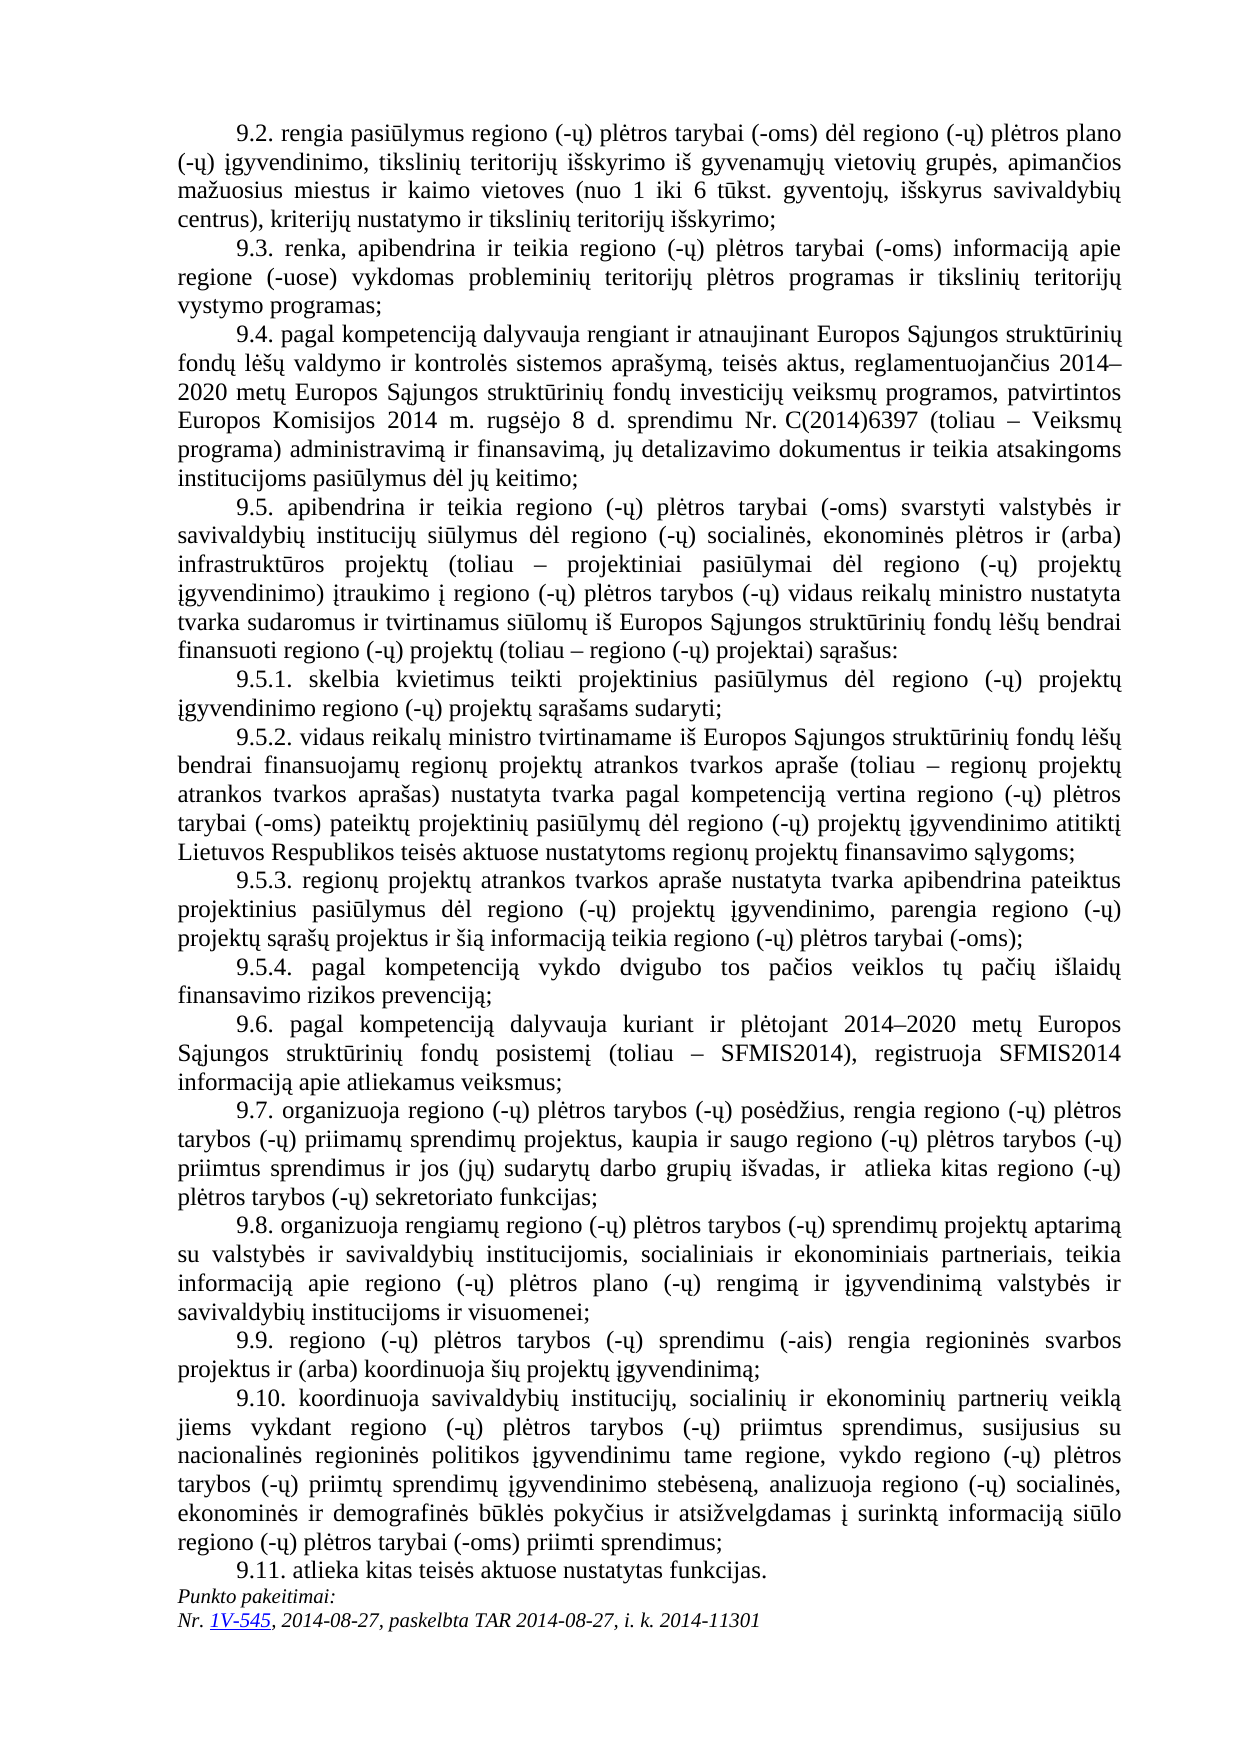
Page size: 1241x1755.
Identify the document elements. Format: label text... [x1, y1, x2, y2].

text 9.6. pagal kompetenciją dalyvauja kuriant ir plėtojant 2014–2020 metų Europos Sąjungos struktūrinių fondų posistemį (toliau – SFMIS2014), registruoja SFMIS2014 informaciją apie atliekamus veiksmus; [177, 1009, 1122, 1096]
text 9.3. renka, apibendrina ir teikia regiono (-ų) plėtros tarybai (-oms) informaciją apie regione (-uose) vykdomas probleminių teritorijų plėtros programas ir tikslinių teritorijų vystymo programas; [177, 233, 1122, 319]
text 9.7. organizuoja regiono (-ų) plėtros tarybos (-ų) posėdžius, rengia regiono (-ų) plėtros tarybos (-ų) priimamų sprendimų projektus, kaupia ir saugo regiono (-ų) plėtros tarybos (-ų) priimtus sprendimus ir jos (jų) sudarytų darbo grupių išvadas, ir atlieka kitas regiono (-ų) plėtros tarybos (-ų) sekretoriato funkcijas; [177, 1096, 1122, 1211]
text 9.2. rengia pasiūlymus regiono (-ų) plėtros tarybai (-oms) dėl regiono (-ų) plėtros plano (-ų) įgyvendinimo, tikslinių teritorijų išskyrimo iš gyvenamųjų vietovių grupės, apimančios mažuosius miestus ir kaimo vietoves (nuo 1 iki 6 tūkst. gyventojų, išskyrus savivaldybių centrus), kriterijų nustatymo ir tikslinių teritorijų išskyrimo; [177, 118, 1122, 233]
text 9.5. apibendrina ir teikia regiono (-ų) plėtros tarybai (-oms) svarstyti valstybės ir savivaldybių institucijų siūlymus dėl regiono (-ų) socialinės, ekonominės plėtros ir (arba) infrastruktūros projektų (toliau – projektiniai pasiūlymai dėl regiono (-ų) projektų įgyvendinimo) įtraukimo į regiono (-ų) plėtros tarybos (-ų) vidaus reikalų ministro nustatyta tvarka sudaromus ir tvirtinamus siūlomų iš Europos Sąjungos struktūrinių fondų lėšų bendrai finansuoti regiono (-ų) projektų (toliau – regiono (-ų) projektai) sąrašus: [177, 492, 1122, 664]
text 9.9. regiono (-ų) plėtros tarybos (-ų) sprendimu (-ais) rengia regioninės svarbos projektus ir (arba) koordinuoja šių projektų įgyvendinimą; [177, 1326, 1122, 1383]
text 9.8. organizuoja rengiamų regiono (-ų) plėtros tarybos (-ų) sprendimų projektų aptarimą su valstybės ir savivaldybių institucijomis, socialiniais ir ekonominiais partneriais, teikia informaciją apie regiono (-ų) plėtros plano (-ų) rengimą ir įgyvendinimą valstybės ir savivaldybių institucijoms ir visuomenei; [177, 1211, 1122, 1326]
text Nr. 1V-545, 2014-08-27, paskelbta TAR 2014-08-27, i. k. 2014-11301 [177, 1608, 1122, 1632]
text 9.5.4. pagal kompetenciją vykdo dvigubo tos pačios veiklos tų pačių išlaidų finansavimo rizikos prevenciją; [177, 952, 1122, 1009]
text 9.5.1. skelbia kvietimus teikti projektinius pasiūlymus dėl regiono (-ų) projektų įgyvendinimo regiono (-ų) projektų sąrašams sudaryti; [177, 664, 1122, 722]
text 9.5.3. regionų projektų atrankos tvarkos apraše nustatyta tvarka apibendrina pateiktus projektinius pasiūlymus dėl regiono (-ų) projektų įgyvendinimo, parengia regiono (-ų) projektų sąrašų projektus ir šią informaciją teikia regiono (-ų) plėtros tarybai (-oms); [177, 866, 1122, 952]
text Punkto pakeitimai: [177, 1584, 1122, 1608]
text 9.11. atlieka kitas teisės aktuose nustatytas funkcijas. [177, 1556, 1122, 1584]
text 9.5.2. vidaus reikalų ministro tvirtinamame iš Europos Sąjungos struktūrinių fondų lėšų bendrai finansuojamų regionų projektų atrankos tvarkos apraše (toliau – regionų projektų atrankos tvarkos aprašas) nustatyta tvarka pagal kompetenciją vertina regiono (-ų) plėtros tarybai (-oms) pateiktų projektinių pasiūlymų dėl regiono (-ų) projektų įgyvendinimo atitiktį Lietuvos Respublikos teisės aktuose nustatytoms regionų projektų finansavimo sąlygoms; [177, 722, 1122, 866]
text 9.10. koordinuoja savivaldybių institucijų, socialinių ir ekonominių partnerių veiklą jiems vykdant regiono (-ų) plėtros tarybos (-ų) priimtus sprendimus, susijusius su nacionalinės regioninės politikos įgyvendinimu tame regione, vykdo regiono (-ų) plėtros tarybos (-ų) priimtų sprendimų įgyvendinimo stebėseną, analizuoja regiono (-ų) socialinės, ekonominės ir demografinės būklės pokyčius ir atsižvelgdamas į surinktą informaciją siūlo regiono (-ų) plėtros tarybai (-oms) priimti sprendimus; [177, 1383, 1122, 1556]
text 9.4. pagal kompetenciją dalyvauja rengiant ir atnaujinant Europos Sąjungos struktūrinių fondų lėšų valdymo ir kontrolės sistemos aprašymą, teisės aktus, reglamentuojančius 2014–2020 metų Europos Sąjungos struktūrinių fondų investicijų veiksmų programos, patvirtintos Europos Komisijos 2014 m. rugsėjo 8 d. sprendimu Nr. C(2014)6397 (toliau – Veiksmų programa) administravimą ir finansavimą, jų detalizavimo dokumentus ir teikia atsakingoms institucijoms pasiūlymus dėl jų keitimo; [177, 319, 1122, 492]
